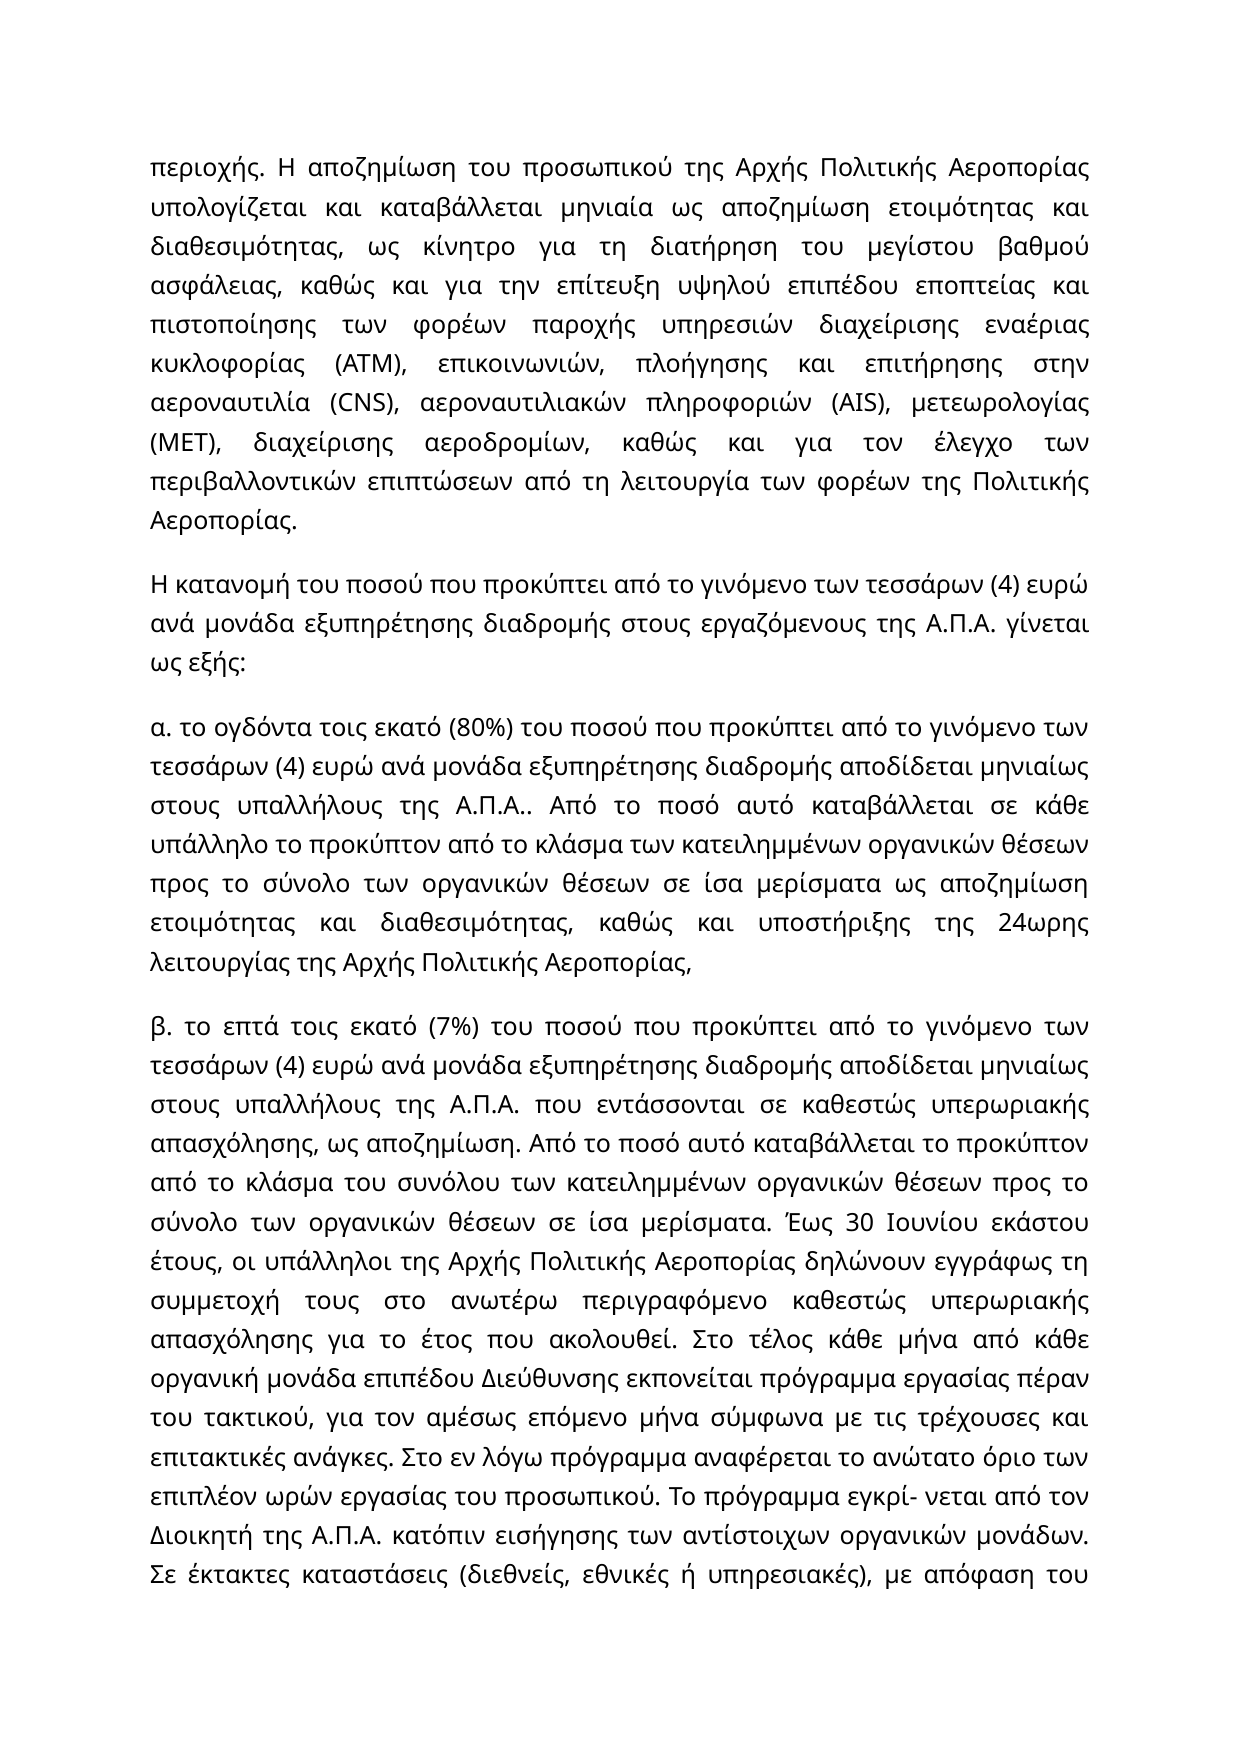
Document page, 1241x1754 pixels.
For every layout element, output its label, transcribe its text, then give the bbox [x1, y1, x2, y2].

text β. το επτά τοις εκατό (7%) του ποσού που προκύπτει από το γινόμενο των τεσσάρων (4) ευρώ ανά μονάδα εξυπηρέτησης διαδρομής αποδίδεται μηνιαίως στους υπαλλήλους της Α.Π.Α. που εντάσσονται σε καθεστώς υπερωριακής απασχόλησης, ως αποζημίωση. Από το ποσό αυτό καταβάλλεται το προκύπτον από το κλάσμα του συνόλου των κατειλημμένων οργανικών θέσεων προς το σύνολο των οργανικών θέσεων σε ίσα μερίσματα. Έως 30 Ιουνίου εκάστου έτους, οι υπάλληλοι της Αρχής Πολιτικής Αεροπορίας δηλώνουν εγγράφως τη συμμετοχή τους στο ανωτέρω περιγραφόμενο καθεστώς υπερωριακής απασχόλησης για το έτος που ακολουθεί. Στο τέλος κάθε μήνα από κάθε οργανική μονάδα επιπέδου Διεύθυνσης εκπονείται πρόγραμμα εργασίας πέραν του τακτικού, για τον αμέσως επόμενο μήνα σύμφωνα με τις τρέχουσες και επιτακτικές ανάγκες. Στο εν λόγω πρόγραμμα αναφέρεται το ανώτατο όριο των επιπλέον ωρών εργασίας του προσωπικού. Το πρόγραμμα εγκρί- νεται από τον Διοικητή της Α.Π.Α. κατόπιν εισήγησης των αντίστοιχων οργανικών μονάδων. Σε έκτακτες καταστάσεις (διεθνείς, εθνικές ή υπηρεσιακές), με απόφαση του [150, 1008, 1090, 1591]
text α. το ογδόντα τοις εκατό (80%) του ποσού που προκύπτει από το γινόμενο των τεσσάρων (4) ευρώ ανά μονάδα εξυπηρέτησης διαδρομής αποδίδεται μηνιαίως στους υπαλλήλους της Α.Π.Α.. Από το ποσό αυτό καταβάλλεται σε κάθε υπάλληλο το προκύπτον από το κλάσμα των κατειλημμένων οργανικών θέσεων προς το σύνολο των οργανικών θέσεων σε ίσα μερίσματα ως αποζημίωση ετοιμότητας και διαθεσιμότητας, καθώς και υποστήριξης της 24ωρης λειτουργίας της Αρχής Πολιτικής Αεροπορίας, [150, 709, 1090, 978]
text περιοχής. Η αποζημίωση του προσωπικού της Αρχής Πολιτικής Αεροπορίας υπολογίζεται και καταβάλλεται μηνιαία ως αποζημίωση ετοιμότητας και διαθεσιμότητας, ως κίνητρο για τη διατήρηση του μεγίστου βαθμού ασφάλειας, καθώς και για την επίτευξη υψηλού επιπέδου εποπτείας και πιστοποίησης των φορέων παροχής υπηρεσιών διαχείρισης εναέριας κυκλοφορίας (ATM), επικοινωνιών, πλοήγησης και επιτήρησης στην αεροναυτιλία (CNS), αεροναυτιλιακών πληροφοριών (AIS), μετεωρολογίας (MET), διαχείρισης αεροδρομίων, καθώς και για τον έλεγχο των περιβαλλοντικών επιπτώσεων από τη λειτουργία των φορέων της Πολιτικής Αεροπορίας. [150, 150, 1090, 537]
text Η κατανομή του ποσού που προκύπτει από το γινόμενο των τεσσάρων (4) ευρώ ανά μονάδα εξυπηρέτησης διαδρομής στους εργαζόμενους της Α.Π.Α. γίνεται ως εξής: [150, 567, 1090, 679]
